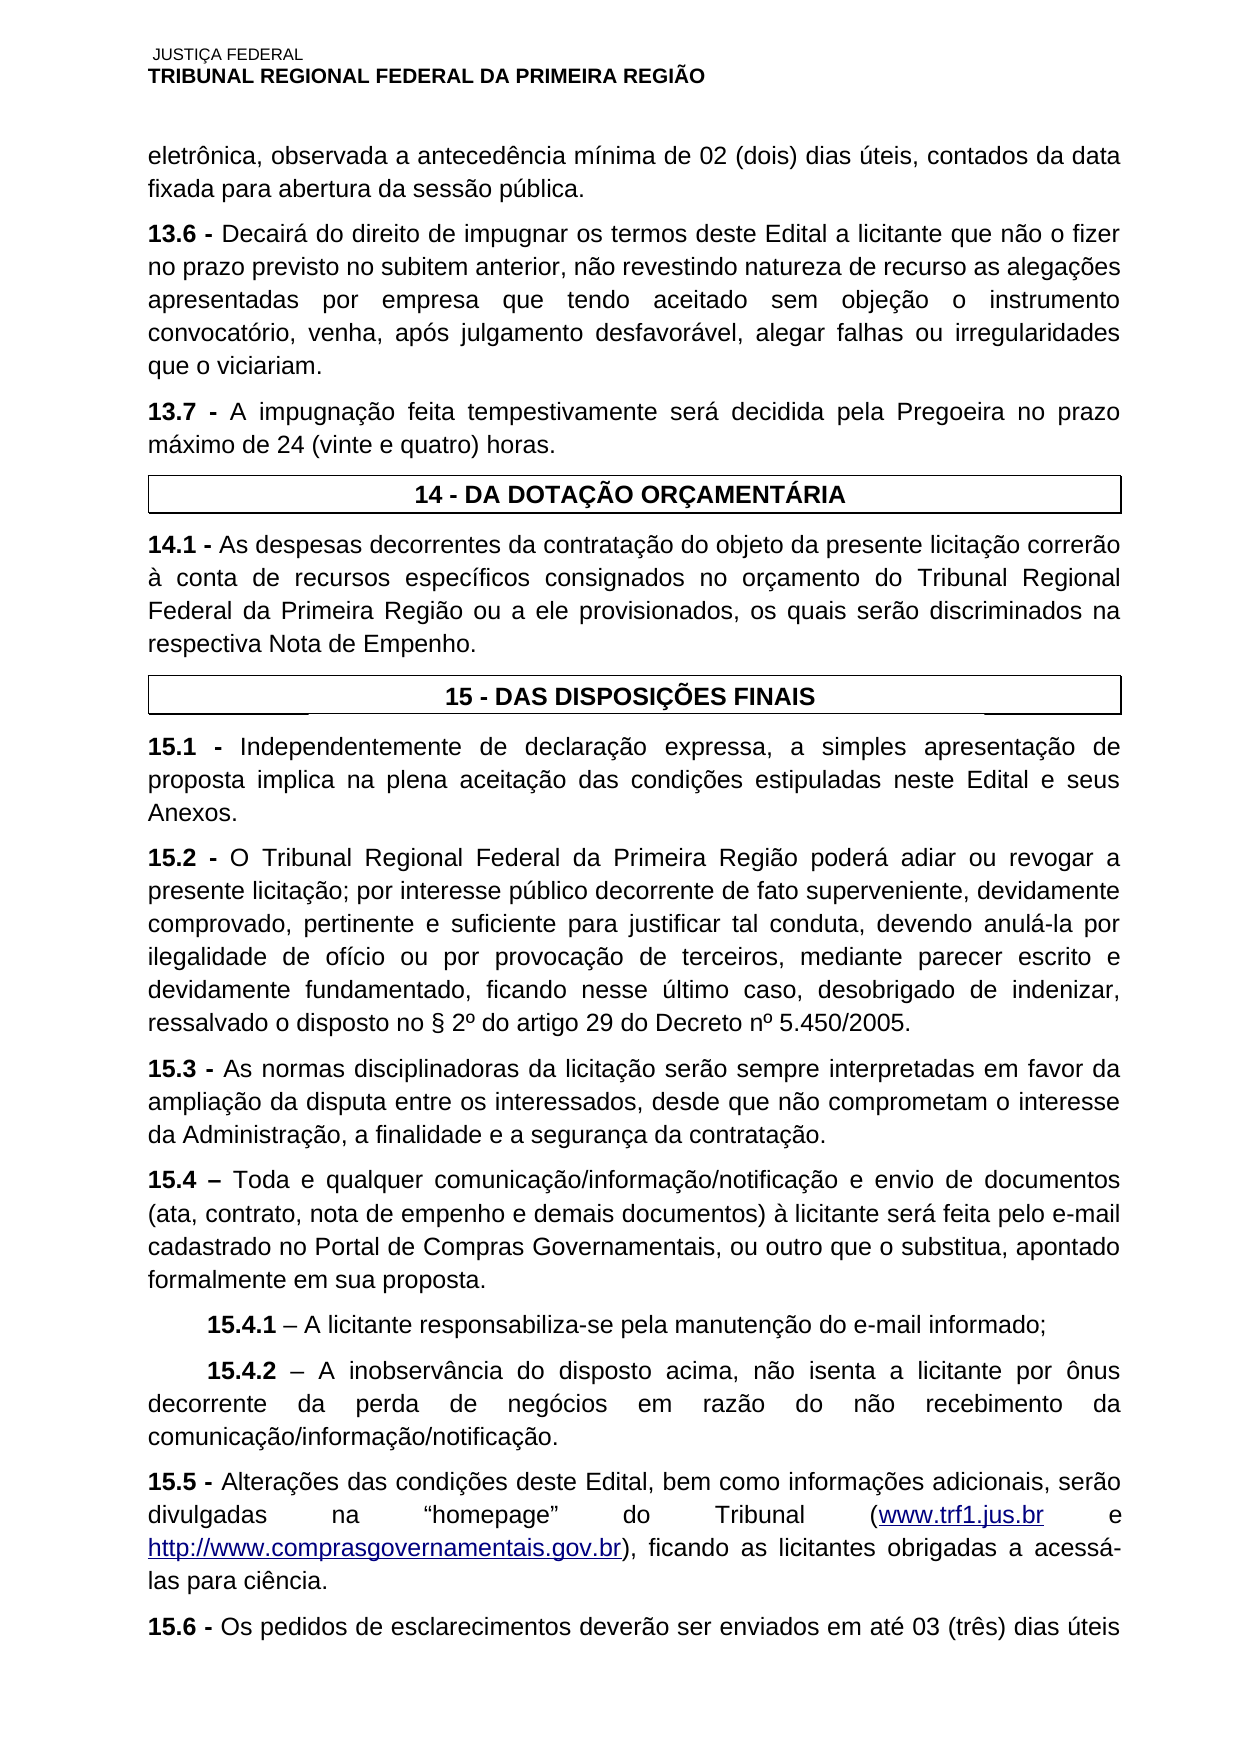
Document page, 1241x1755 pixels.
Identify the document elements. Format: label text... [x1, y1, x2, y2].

text eletrônica, observada a antecedência mínima de 02 (dois) dias úteis, contados da data fixada para abertura da sessão pública. [148, 141, 1122, 202]
text 15 - DAS DISPOSIÇÕES FINAIS [985, 676, 1120, 713]
list 13.6 - Decairá do direito de impugnar os termos deste Edital a licitante que não o fizer no prazo previsto no subitem anterior, não revestindo natureza de recurso as alegações apresentadas por empresa que tendo aceitado sem objeção o instrumento convocatório, venha, após julgamento desfavorável, alegar falhas ou irregularidades que o viciariam. [148, 219, 1122, 380]
list 15.3 - As normas disciplinadoras da licitação serão sempre interpretadas em favor da ampliação da disputa entre os interessados, desde que não comprometam o interesse da Administração, a finalidade e a segurança da contratação. [148, 1054, 308, 1149]
list 15.2 - O Tribunal Regional Federal da Primeira Região poderá adiar ou revogar a presente licitação; por interesse público decorrente de fato superveniente, devidamente comprovado, pertinente e suficiente para justificar tal conduta, devendo anulá-la por ilegalidade de ofício ou por provocação de terceiros, mediante parecer escrito e devidamente fundamentado, ficando nesse último caso, desobrigado de indenizar, ressalvado o disposto no § 2º do artigo 29 do Decreto nº 5.450/2005. [148, 843, 308, 1037]
text 15.4 – Toda e qualquer comunicação/informação/notificação e envio de documentos (ata, contrato, nota de empenho e demais documentos) à licitante será feita pelo e-mail cadastrado no Portal de Compras Governamentais, ou outro que o substitua, apontado formalmente em sua proposta. [985, 1166, 1122, 1293]
text 15.4 – Toda e qualquer comunicação/informação/notificação e envio de documentos (ata, contrato, nota de empenho e demais documentos) à licitante será feita pelo e-mail cadastrado no Portal de Compras Governamentais, ou outro que o substitua, apontado formalmente em sua proposta. [148, 1166, 308, 1293]
list 15.3 - As normas disciplinadoras da licitação serão sempre interpretadas em favor da ampliação da disputa entre os interessados, desde que não comprometam o interesse da Administração, a finalidade e a segurança da contratação. [985, 1054, 1122, 1149]
text 15 - DAS DISPOSIÇÕES FINAIS [149, 676, 308, 713]
text 15.5 - Alterações das condições deste Edital, bem como informações adicionais, serão divulgadas na “homepage” do Tribunal (www.trf1.jus.br e http://www.comprasgovernamentais.gov.br), ficando as licitantes obrigadas a acessá-las para ciência. [148, 1467, 1122, 1595]
text 15.4.1 – A licitante responsabiliza-se pela manutenção do e-mail informado; [148, 1310, 1122, 1339]
text 15.6 - Os pedidos de esclarecimentos deverão ser enviados em até 03 (três) dias úteis [148, 1612, 1122, 1641]
list 15.1 - Independentemente de declaração expressa, a simples apresentação de proposta implica na plena aceitação das condições estipuladas neste Edital e seus Anexos. [985, 732, 1122, 827]
list 15.1 - Independentemente de declaração expressa, a simples apresentação de proposta implica na plena aceitação das condições estipuladas neste Edital e seus Anexos. [148, 732, 308, 827]
text 15.4.2 – A inobservância do disposto acima, não isenta a licitante por ônus decorrente da perda de negócios em razão do não recebimento da comunicação/informação/notificação. [148, 1356, 1122, 1450]
text 13.7 - A impugnação feita tempestivamente será decidida pela Pregoeira no prazo máximo de 24 (vinte e quatro) horas. [148, 397, 1122, 458]
text 14 - DA DOTAÇÃO ORÇAMENTÁRIA [149, 476, 1120, 512]
text 14.1 - As despesas decorrentes da contratação do objeto da presente licitação correrão à conta de recursos específicos consignados no orçamento do Tribunal Regional Federal da Primeira Região ou a ele provisionados, os quais serão discriminados na respectiva Nota de Empenho. [148, 530, 1122, 658]
list 15.2 - O Tribunal Regional Federal da Primeira Região poderá adiar ou revogar a presente licitação; por interesse público decorrente de fato superveniente, devidamente comprovado, pertinente e suficiente para justificar tal conduta, devendo anulá-la por ilegalidade de ofício ou por provocação de terceiros, mediante parecer escrito e devidamente fundamentado, ficando nesse último caso, desobrigado de indenizar, ressalvado o disposto no § 2º do artigo 29 do Decreto nº 5.450/2005. [985, 843, 1122, 1037]
